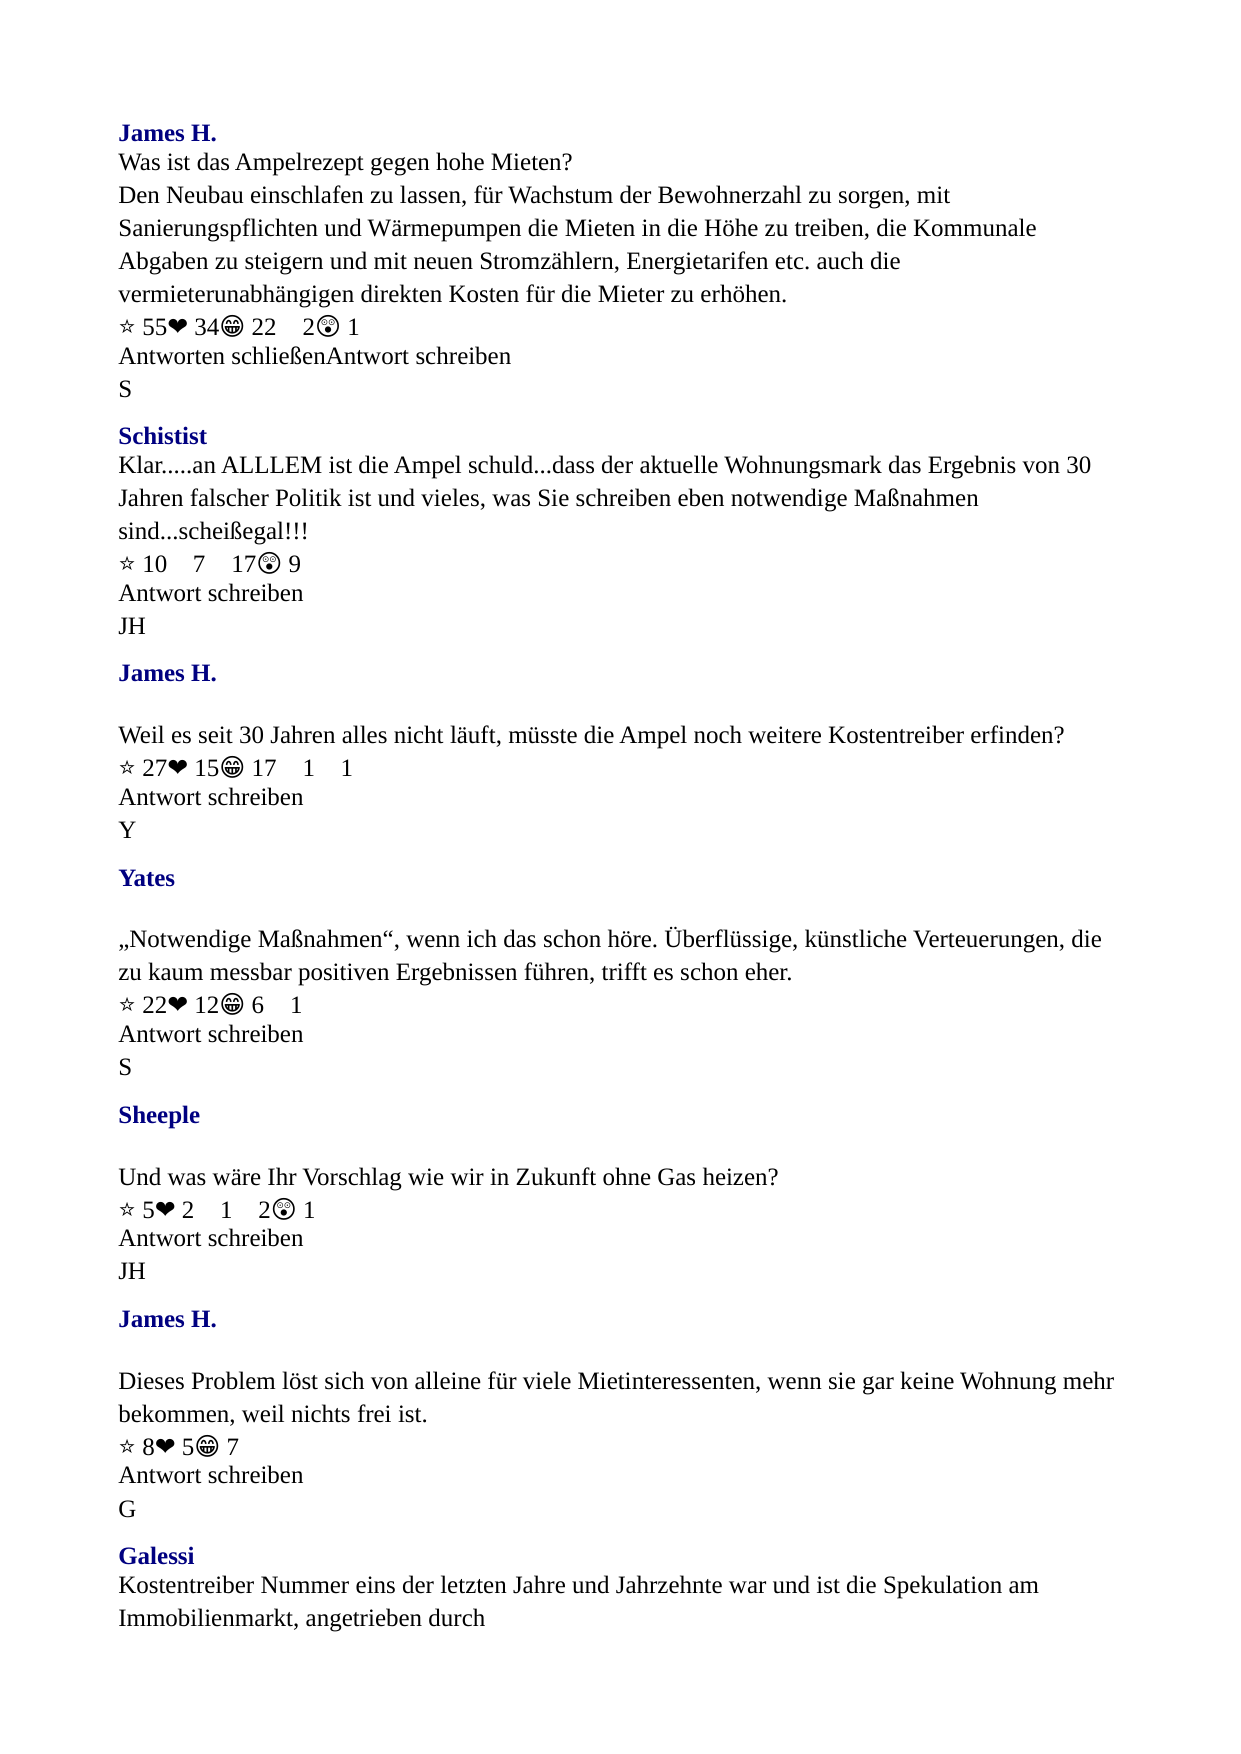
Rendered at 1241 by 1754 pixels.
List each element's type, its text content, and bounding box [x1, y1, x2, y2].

subtitle James H. [118, 118, 1122, 147]
subtitle Yates [118, 863, 1122, 891]
subtitle James H. [118, 1304, 1122, 1333]
text ⭐️ 8❤️ 5😁 7 [118, 1432, 1122, 1461]
text Antworten schließenAntwort schreiben [118, 341, 1122, 369]
text Antwort schreiben [118, 578, 1122, 607]
subtitle Galessi [118, 1541, 1122, 1570]
subtitle Schistist [118, 421, 1122, 450]
text Weil es seit 30 Jahren alles nicht läuft, müsste die Ampel noch weitere Kostentreiber erfinden? [118, 720, 1122, 749]
text ⭐️ 10🙁 7🤨 17😲 9 [118, 549, 1122, 578]
text Den Neubau einschlafen zu lassen, für Wachstum der Bewohnerzahl zu sorgen, mit Sanierungspflichten und Wärmepumpen die Mieten in die Höhe zu treiben, die Kommunale Abgaben zu steigern und mit neuen Stromzählern, Energietarifen etc. auch die vermieterunabhängigen direkten Kosten für die Mieter zu erhöhen. [118, 180, 1122, 308]
text G [118, 1494, 1122, 1522]
text S [118, 1052, 1122, 1081]
text Was ist das Ampelrezept gegen hohe Mieten? [118, 147, 1122, 176]
text Antwort schreiben [118, 1223, 1122, 1252]
text Dieses Problem löst sich von alleine für viele Mietinteressenten, wenn sie gar keine Wohnung mehr bekommen, weil nichts frei ist. [118, 1366, 1122, 1428]
text Antwort schreiben [118, 782, 1122, 811]
text „Notwendige Maßnahmen“, wenn ich das schon höre. Überflüssige, künstliche Verteuerungen, die zu kaum messbar positiven Ergebnissen führen, trifft es schon eher. [118, 924, 1122, 986]
text Antwort schreiben [118, 1461, 1122, 1489]
subtitle James H. [118, 658, 1122, 687]
text JH [118, 1256, 1122, 1285]
text Und was wäre Ihr Vorschlag wie wir in Zukunft ohne Gas heizen? [118, 1162, 1122, 1190]
subtitle Sheeple [118, 1100, 1122, 1129]
text ⭐️ 22❤️ 12😁 6🤨 1 [118, 991, 1122, 1019]
text ⭐️ 55❤️ 34😁 22🤨 2😲 1 [118, 312, 1122, 341]
text ⭐️ 5❤️ 2🙁 1🤨 2😲 1 [118, 1195, 1122, 1223]
text Y [118, 815, 1122, 844]
text Klar.....an ALLLEM ist die Ampel schuld...dass der aktuelle Wohnungsmark das Ergebnis von 30 Jahren falscher Politik ist und vieles, was Sie schreiben eben notwendige Maßnahmen sind...scheißegal!!! [118, 450, 1122, 545]
text Antwort schreiben [118, 1019, 1122, 1048]
text Kostentreiber Nummer eins der letzten Jahre und Jahrzehnte war und ist die Spekulation am Immobilienmarkt, angetrieben durch [118, 1570, 1122, 1632]
text S [118, 374, 1122, 402]
text JH [118, 611, 1122, 640]
text ⭐️ 27❤️ 15😁 17🙁 1🤨 1 [118, 753, 1122, 782]
